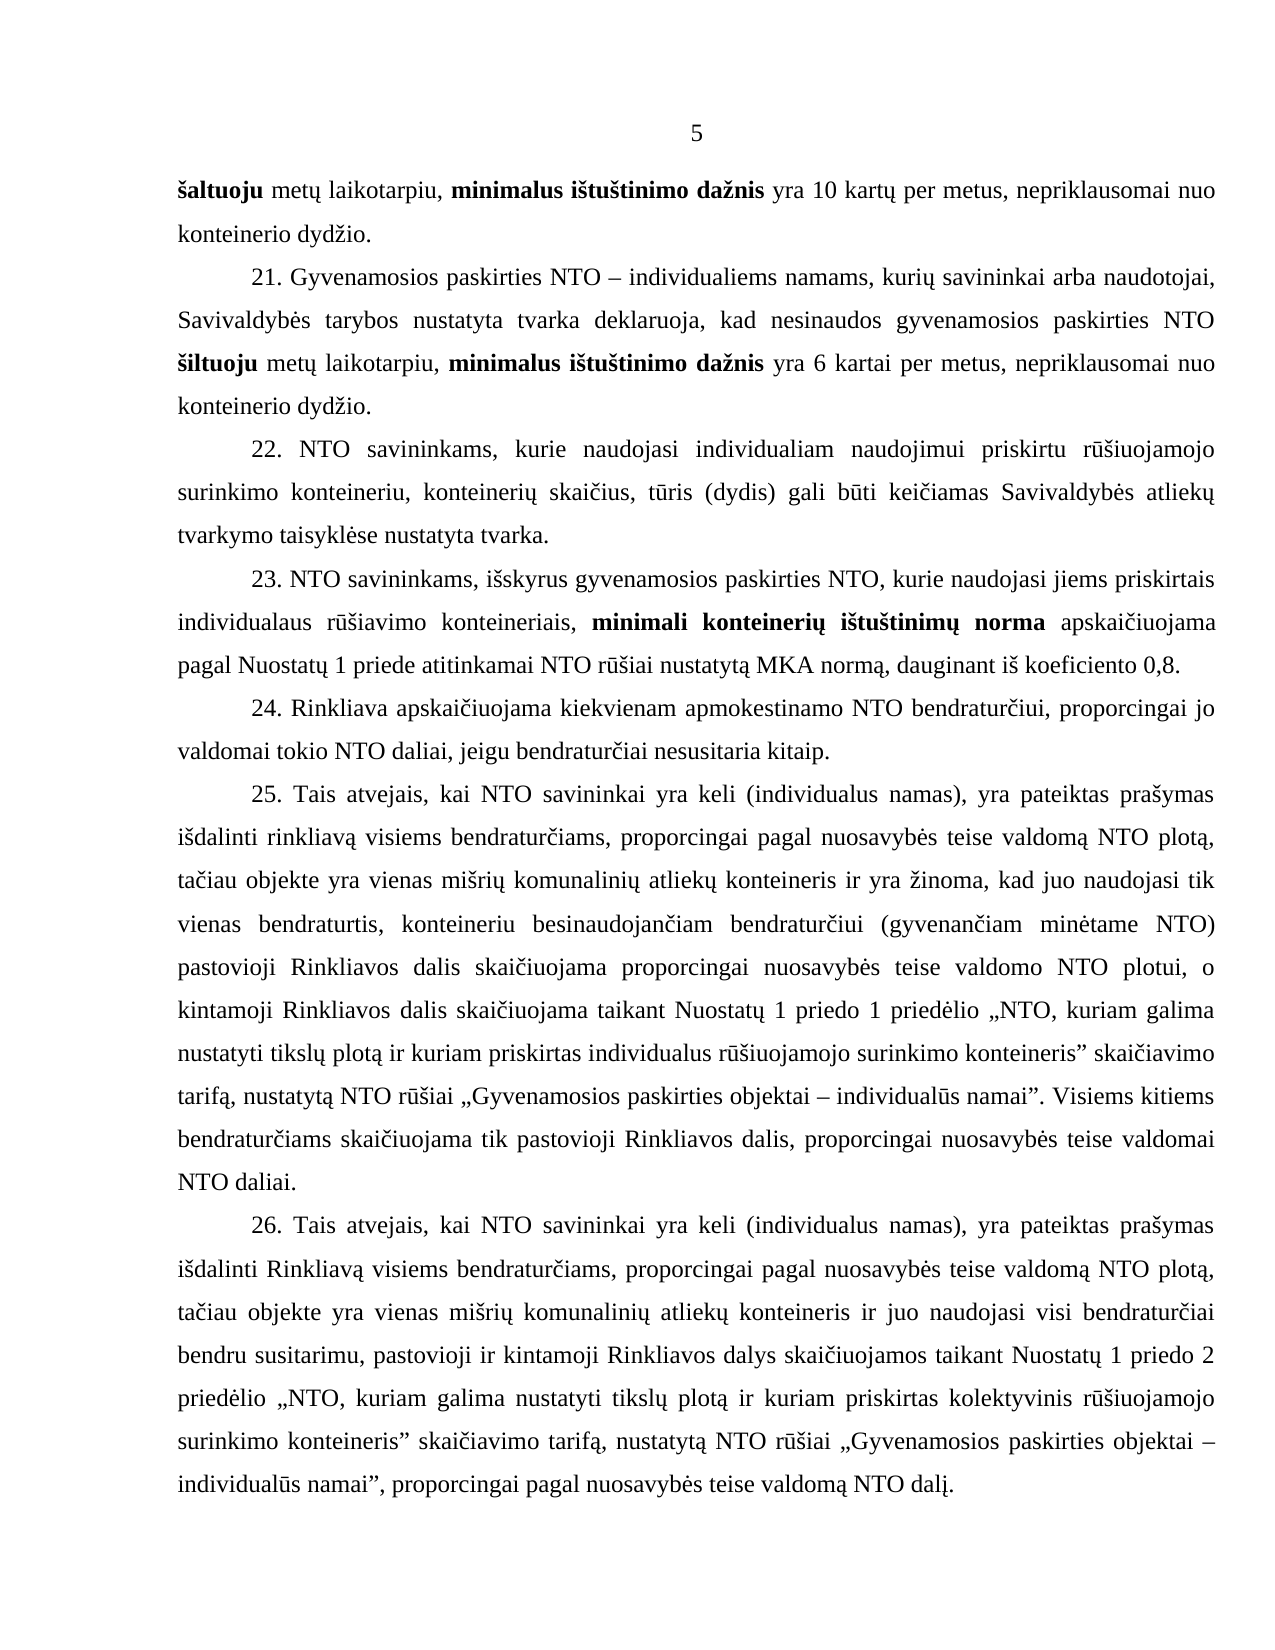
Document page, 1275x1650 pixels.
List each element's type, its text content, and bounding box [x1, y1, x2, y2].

text 26. Tais atvejais, kai NTO savininkai yra keli (individualus namas), yra pateiktas prašymas išdalinti Rinkliavą visiems bendraturčiams, proporcingai pagal nuosavybės teise valdomą NTO plotą, tačiau objekte yra vienas mišrių komunalinių atliekų konteineris ir juo naudojasi visi bendraturčiai bendru susitarimu, pastovioji ir kintamoji Rinkliavos dalys skaičiuojamos taikant Nuostatų 1 priedo 2 priedėlio „NTO, kuriam galima nustatyti tikslų plotą ir kuriam priskirtas kolektyvinis rūšiuojamojo surinkimo konteineris” skaičiavimo tarifą, nustatytą NTO rūšiai „Gyvenamosios paskirties objektai – individualūs namai”, proporcingai pagal nuosavybės teise valdomą NTO dalį. [177, 1211, 1216, 1498]
text 24. Rinkliava apskaičiuojama kiekvienam apmokestinamo NTO bendraturčiui, proporcingai jo valdomai tokio NTO daliai, jeigu bendraturčiai nesusitaria kitaip. [177, 693, 1216, 765]
text 22. NTO savininkams, kurie naudojasi individualiam naudojimui priskirtu rūšiuojamojo surinkimo konteineriu, konteinerių skaičius, tūris (dydis) gali būti keičiamas Savivaldybės atliekų tvarkymo taisyklėse nustatyta tvarka. [177, 434, 1216, 549]
text 23. NTO savininkams, išskyrus gyvenamosios paskirties NTO, kurie naudojasi jiems priskirtais individualaus rūšiavimo konteineriais, minimali konteinerių ištuštinimų norma apskaičiuojama pagal Nuostatų 1 priede atitinkamai NTO rūšiai nustatytą MKA normą, dauginant iš koeficiento 0,8. [177, 564, 1216, 679]
text 25. Tais atvejais, kai NTO savininkai yra keli (individualus namas), yra pateiktas prašymas išdalinti rinkliavą visiems bendraturčiams, proporcingai pagal nuosavybės teise valdomą NTO plotą, tačiau objekte yra vienas mišrių komunalinių atliekų konteineris ir yra žinoma, kad juo naudojasi tik vienas bendraturtis, konteineriu besinaudojančiam bendraturčiui (gyvenančiam minėtame NTO) pastovioji Rinkliavos dalis skaičiuojama proporcingai nuosavybės teise valdomo NTO plotui, o kintamoji Rinkliavos dalis skaičiuojama taikant Nuostatų 1 priedo 1 priedėlio „NTO, kuriam galima nustatyti tikslų plotą ir kuriam priskirtas individualus rūšiuojamojo surinkimo konteineris” skaičiavimo tarifą, nustatytą NTO rūšiai „Gyvenamosios paskirties objektai – individualūs namai”. Visiems kitiems bendraturčiams skaičiuojama tik pastovioji Rinkliavos dalis, proporcingai nuosavybės teise valdomai NTO daliai. [177, 779, 1216, 1196]
text šaltuoju metų laikotarpiu, minimalus ištuštinimo dažnis yra 10 kartų per metus, nepriklausomai nuo konteinerio dydžio. [177, 176, 1216, 247]
text 21. Gyvenamosios paskirties NTO – individualiems namams, kurių savininkai arba naudotojai, Savivaldybės tarybos nustatyta tvarka deklaruoja, kad nesinaudos gyvenamosios paskirties NTO šiltuoju metų laikotarpiu, minimalus ištuštinimo dažnis yra 6 kartai per metus, nepriklausomai nuo konteinerio dydžio. [177, 262, 1216, 420]
